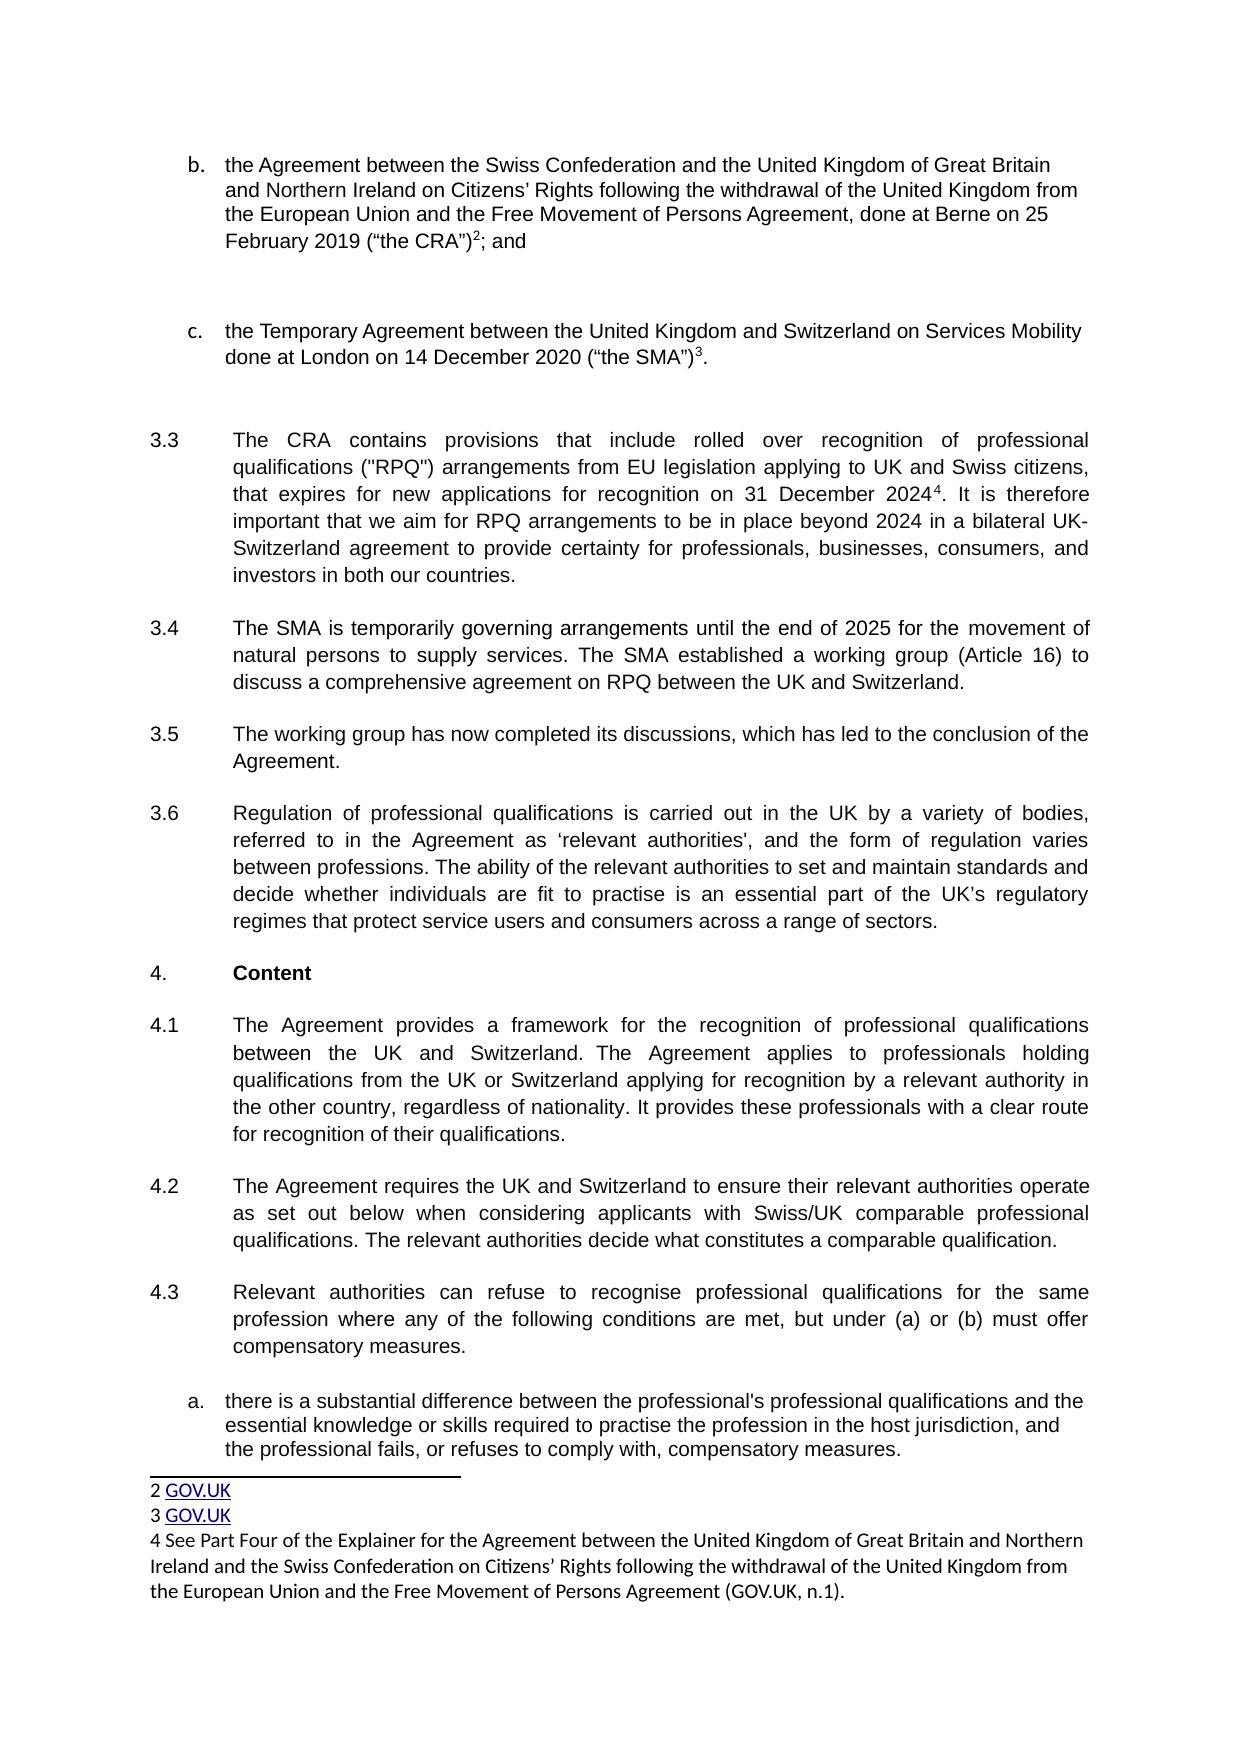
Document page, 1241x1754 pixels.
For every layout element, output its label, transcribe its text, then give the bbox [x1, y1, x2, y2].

list Content [150, 958, 1090, 985]
list The CRA contains provisions that include rolled over recognition of professional qualifications ("RPQ") arrangements from EU legislation applying to UK and Swiss citizens, that expires for new applications for recognition on 31 December 2024. It is therefore important that we aim for RPQ arrangements to be in place beyond 2024 in a bilateral UK-Switzerland agreement to provide certainty for professionals, businesses, consumers, and investors in both our countries. [150, 425, 1090, 587]
list the Temporary Agreement between the United Kingdom and Switzerland on Services Mobility done at London on 14 December 2020 (“the SMA”). [187, 316, 1090, 368]
list The Agreement requires the UK and Switzerland to ensure their relevant authorities operate as set out below when considering applicants with Swiss/UK comparable professional qualifications. The relevant authorities decide what constitutes a comparable qualification. [150, 1171, 1090, 1252]
list there is a substantial difference between the professional's professional qualifications and the essential knowledge or skills required to practise the profession in the host jurisdiction, and the professional fails, or refuses to comply with, compensatory measures. [187, 1389, 1090, 1461]
list GOV.UK [150, 1502, 1090, 1528]
list The Agreement provides a framework for the recognition of professional qualifications between the UK and Switzerland. The Agreement applies to professionals holding qualifications from the UK or Switzerland applying for recognition by a relevant authority in the other country, regardless of nationality. It provides these professionals with a clear route for recognition of their qualifications. [150, 1010, 1090, 1146]
list The SMA is temporarily governing arrangements until the end of 2025 for the movement of natural persons to supply services. The SMA established a working group (Article 16) to discuss a comprehensive agreement on RPQ between the UK and Switzerland. [150, 612, 1090, 693]
list The working group has now completed its discussions, which has led to the conclusion of the Agreement. [150, 718, 1090, 773]
list Relevant authorities can refuse to recognise professional qualifications for the same profession where any of the following conditions are met, but under (a) or (b) must offer compensatory measures. [150, 1277, 1090, 1358]
list Regulation of professional qualifications is carried out in the UK by a variety of bodies, referred to in the Agreement as ‘relevant authorities', and the form of regulation varies between professions. The ability of the relevant authorities to set and maintain standards and decide whether individuals are fit to practise is an essential part of the UK’s regulatory regimes that protect service users and consumers across a range of sectors. [150, 798, 1090, 933]
list the Agreement between the Swiss Confederation and the United Kingdom of Great Britain and Northern Ireland on Citizens’ Rights following the withdrawal of the United Kingdom from the European Union and the Free Movement of Persons Agreement, done at Berne on 25 February 2019 (“the CRA”); and [187, 150, 1090, 254]
list See Part Four of the Explainer for the Agreement between the United Kingdom of Great Britain and Northern Ireland and the Swiss Confederation on Citizens’ Rights following the withdrawal of the United Kingdom from the European Union and the Free Movement of Persons Agreement (GOV.UK, n.1). [150, 1528, 1090, 1604]
list GOV.UK [150, 1477, 1090, 1502]
